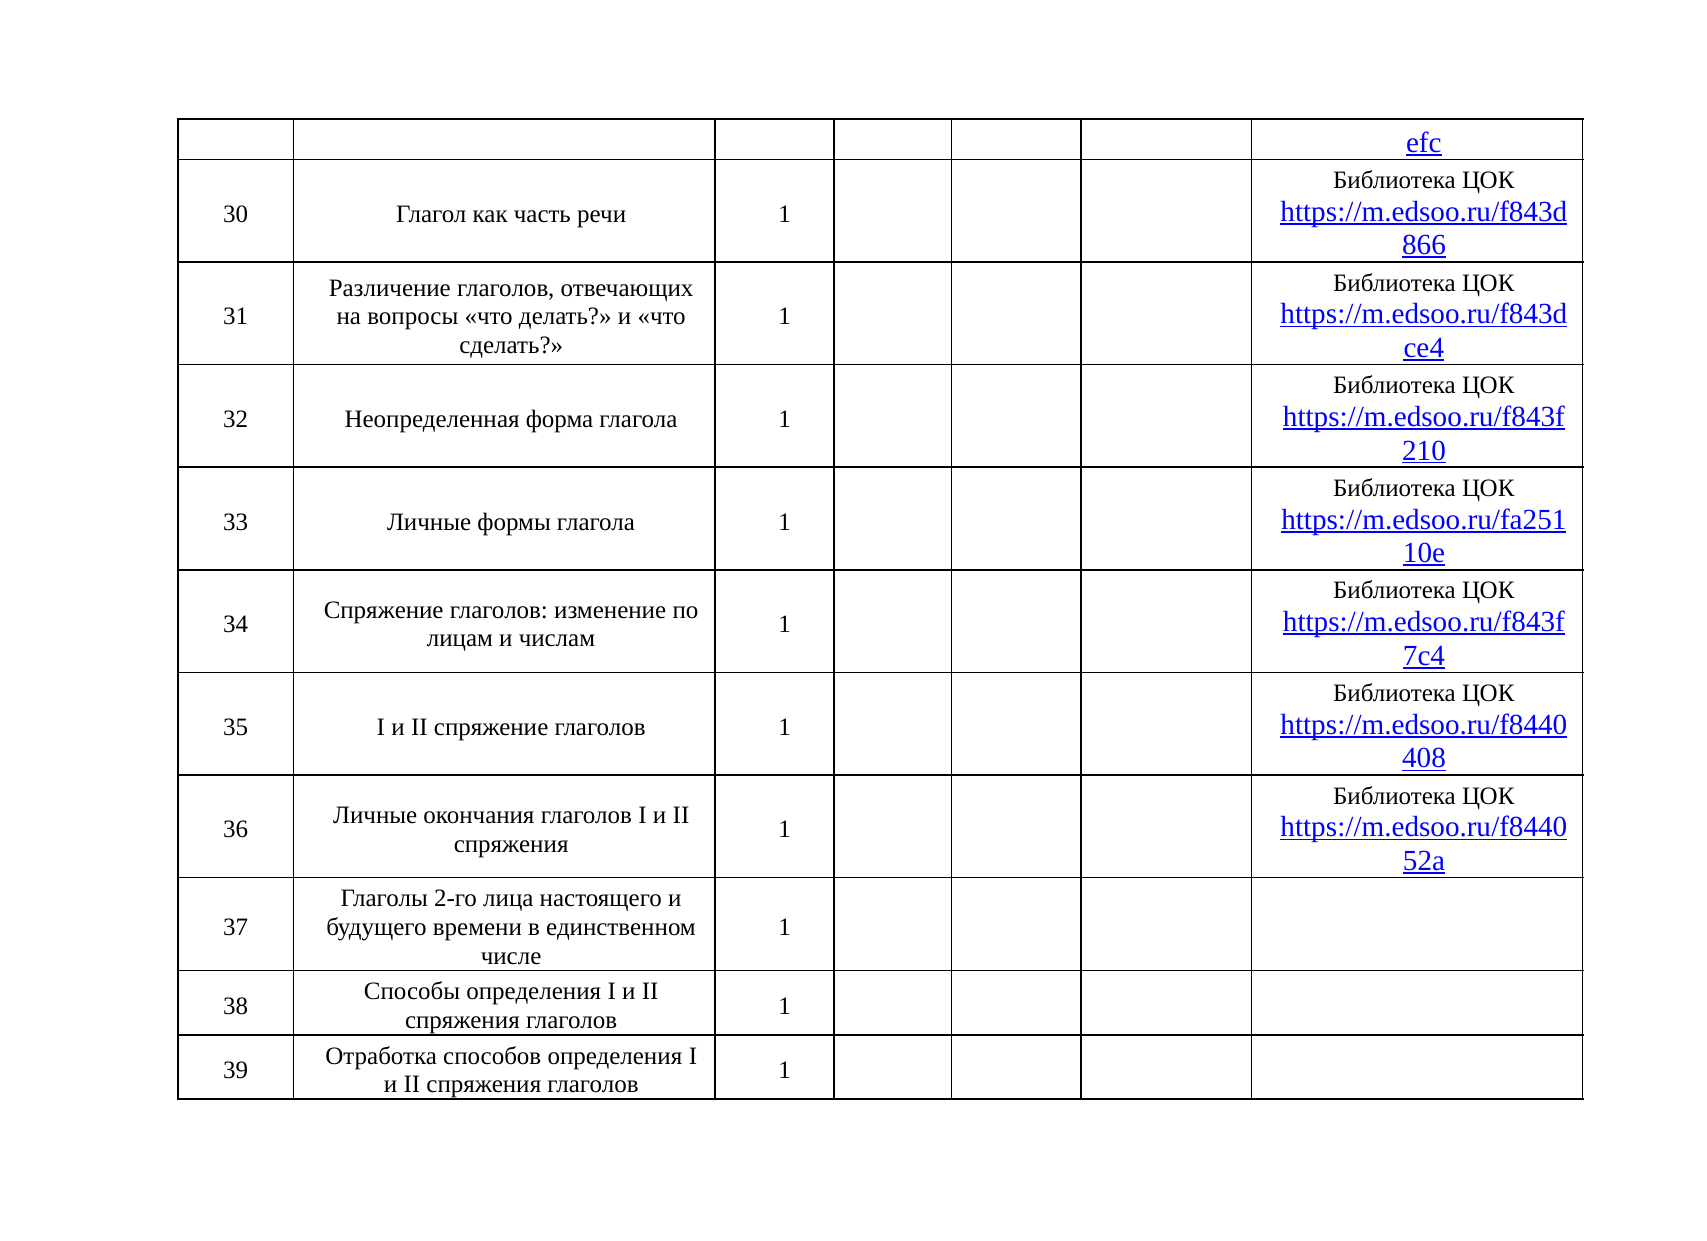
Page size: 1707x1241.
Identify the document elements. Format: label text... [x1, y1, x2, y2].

table_cell [179, 120, 293, 158]
table_cell [835, 263, 951, 364]
table_cell [1082, 878, 1251, 970]
table_cell [1252, 971, 1582, 1034]
table_cell [835, 878, 951, 970]
table_cell efc [1252, 120, 1582, 158]
table_cell [1082, 673, 1251, 774]
table_cell [1252, 1036, 1582, 1098]
table_cell [835, 571, 951, 671]
table_cell Глагол как часть речи [294, 160, 714, 261]
table_cell 38 [179, 971, 293, 1034]
table_cell Различение глаголов, отвечающих на вопросы «что делать?» и «что сделать?» [294, 263, 714, 364]
table_cell 1 [716, 468, 833, 569]
table_cell 33 [179, 468, 293, 569]
table_cell [835, 468, 951, 569]
table_cell [952, 776, 1080, 877]
table_cell [1082, 468, 1251, 569]
table_cell Отработка способов определения I и II спряжения глаголов [294, 1036, 714, 1098]
table_cell [835, 120, 951, 158]
table_cell Библиотека ЦОК https://m.edsoo.ru/fa25110e [1252, 468, 1582, 569]
table_cell 1 [716, 571, 833, 671]
table_cell [835, 1036, 951, 1098]
table_cell [716, 120, 833, 158]
table_cell 1 [716, 160, 833, 261]
table_cell Глаголы 2-го лица настоящего и будущего времени в единственном числе [294, 878, 714, 970]
table_cell [952, 1036, 1080, 1098]
table_cell Личные окончания глаголов I и II спряжения [294, 776, 714, 877]
table_cell [1082, 365, 1251, 466]
table_cell [1082, 120, 1251, 158]
table_cell 1 [716, 878, 833, 970]
table_cell [1082, 971, 1251, 1034]
table_cell Способы определения I и II спряжения глаголов [294, 971, 714, 1034]
table_cell [1082, 160, 1251, 261]
table_cell Спряжение глаголов: изменение по лицам и числам [294, 571, 714, 671]
table_cell 1 [716, 365, 833, 466]
table_cell [952, 263, 1080, 364]
table_cell [952, 365, 1080, 466]
table_cell Библиотека ЦОК https://m.edsoo.ru/f843f210 [1252, 365, 1582, 466]
table_cell Библиотека ЦОК https://m.edsoo.ru/f844052a [1252, 776, 1582, 877]
table_cell 36 [179, 776, 293, 877]
table_cell 1 [716, 1036, 833, 1098]
table_cell 30 [179, 160, 293, 261]
table_cell 31 [179, 263, 293, 364]
table_cell [952, 971, 1080, 1034]
table_cell 1 [716, 263, 833, 364]
table_cell 1 [716, 971, 833, 1034]
table_cell [952, 160, 1080, 261]
table_cell 32 [179, 365, 293, 466]
table_cell I и II спряжение глаголов [294, 673, 714, 774]
table_cell Библиотека ЦОК https://m.edsoo.ru/f843d866 [1252, 160, 1582, 261]
table_cell Личные формы глагола [294, 468, 714, 569]
table_cell [294, 120, 714, 158]
table_cell [952, 673, 1080, 774]
table_cell [952, 468, 1080, 569]
table_cell [835, 776, 951, 877]
table_cell Библиотека ЦОК https://m.edsoo.ru/f843dce4 [1252, 263, 1582, 364]
table_cell [835, 971, 951, 1034]
table_cell 39 [179, 1036, 293, 1098]
table_cell 35 [179, 673, 293, 774]
table_cell [835, 673, 951, 774]
table_cell [952, 571, 1080, 671]
table_cell [952, 878, 1080, 970]
table_cell 34 [179, 571, 293, 671]
table_cell 1 [716, 673, 833, 774]
table_cell [952, 120, 1080, 158]
table_cell [835, 160, 951, 261]
table_cell [1252, 878, 1582, 970]
table_cell Библиотека ЦОК https://m.edsoo.ru/f8440408 [1252, 673, 1582, 774]
table_cell [1082, 1036, 1251, 1098]
table_cell Неопределенная форма глагола [294, 365, 714, 466]
table_cell [1082, 776, 1251, 877]
table_cell 1 [716, 776, 833, 877]
table_cell [835, 365, 951, 466]
table_cell [1082, 263, 1251, 364]
table_cell Библиотека ЦОК https://m.edsoo.ru/f843f7c4 [1252, 571, 1582, 671]
table_cell 37 [179, 878, 293, 970]
table_cell [1082, 571, 1251, 671]
